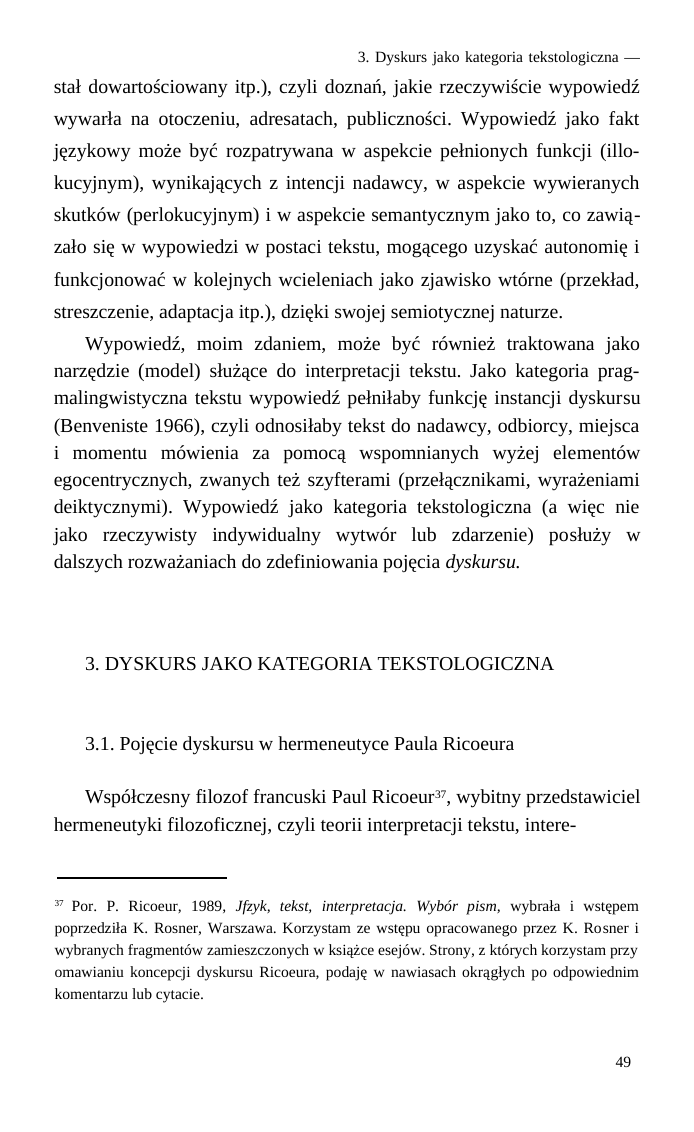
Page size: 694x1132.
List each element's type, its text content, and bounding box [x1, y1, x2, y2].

text 49 [615, 1053, 638, 1071]
text 3.1. Pojęcie dyskursu w hermeneutyce Paula Ricoeura [53, 732, 640, 755]
text 37 Por. P. Ricoeur, 1989, Jfzyk, tekst, interpretacja. Wybór pism, wybrała i wstępem poprzedziła K. Rosner, Warszawa. Korzystam ze wstępu opracowanego przez K. Ro­sner i wybranych fragmentów zamieszczonych w książce esejów. Strony, z których korzystam przy omawianiu koncepcji dyskursu Ricoeura, podaję w nawiasach okrą­głych po odpowiednim komentarzu lub cytacie. [54, 897, 639, 1003]
text 3. Dyskurs jako kategoria tekstologiczna — stał dowartościowany itp.), czyli doznań, jakie rzeczywiście wypowiedź wywarła na otoczeniu, adresatach, publiczności. Wypowiedź jako fakt językowy może być rozpatrywana w aspekcie pełnionych funkcji (illo- kucyjnym), wynikających z intencji nadawcy, w aspekcie wywieranych skutków (perlokucyjnym) i w aspekcie semantycznym jako to, co zawią­zało się w wypowiedzi w postaci tekstu, mogącego uzyskać autonomię i funkcjonować w kolejnych wcieleniach jako zjawisko wtórne (przekład, streszczenie, adaptacja itp.), dzięki swojej semiotycznej naturze. [53, 48, 640, 322]
text 3. DYSKURS JAKO KATEGORIA TEKSTOLOGICZNA [53, 652, 640, 675]
text Wypowiedź, moim zdaniem, może być również traktowana jako narzędzie (model) służące do interpretacji tekstu. Jako kategoria prag- malingwistyczna tekstu wypowiedź pełniłaby funkcję instancji dyskur­su (Benveniste 1966), czyli odnosiłaby tekst do nadawcy, odbiorcy, miejsca i momentu mówienia za pomocą wspomnianych wyżej ele­mentów egocentrycznych, zwanych też szyfterami (przełącznikami, wyrażeniami deiktycznymi). Wypowiedź jako kategoria tekstologiczna (a więc nie jako rzeczywisty indywidualny wytwór lub zdarzenie) po­służy w dalszych rozważaniach do zdefiniowania pojęcia dyskursu. [53, 332, 640, 573]
text Współczesny filozof francuski Paul Ricoeur37, wybitny przedstawi­ciel hermeneutyki filozoficznej, czyli teorii interpretacji tekstu, intere- [53, 785, 640, 836]
